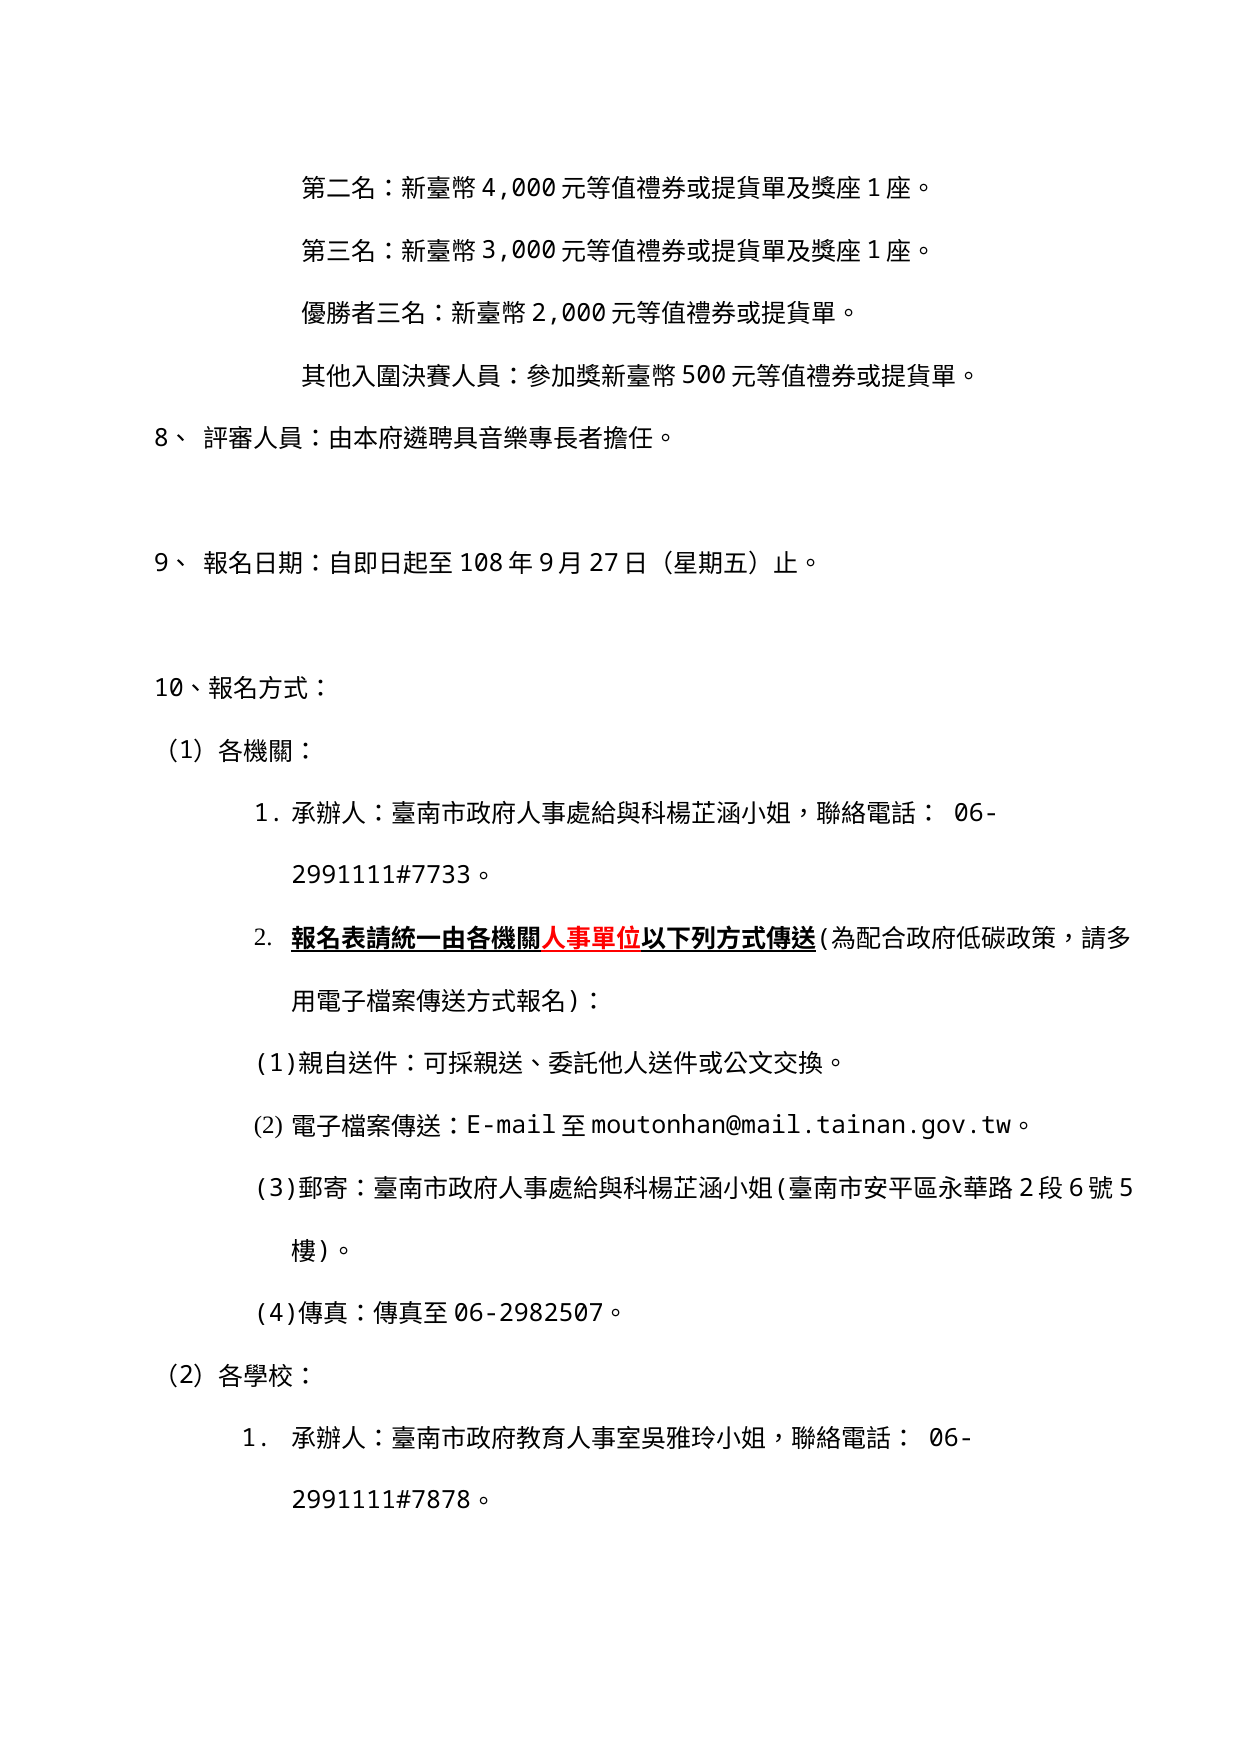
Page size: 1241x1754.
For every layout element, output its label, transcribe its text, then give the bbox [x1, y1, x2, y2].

text 第三名：新臺幣3,000元等值禮券或提貨單及獎座1座。 [301, 208, 1087, 270]
list 傳真：傳真至06-2982507。 [253, 1270, 1143, 1333]
text 優勝者三名：新臺幣2,000元等值禮券或提貨單。 [301, 270, 1087, 333]
text 第二名：新臺幣4,000元等值禮券或提貨單及獎座1座。 [301, 145, 1087, 208]
list 各機關： [153, 708, 1143, 770]
list 親自送件：可採親送、委託他人送件或公文交換。 [253, 1020, 1143, 1083]
list 承辦人：臺南市政府人事處給與科楊芷涵小姐，聯絡電話： 06-2991111#7733。 [253, 770, 1143, 895]
list 報名日期：自即日起至108年9月27日（星期五）止。 [153, 520, 1087, 583]
text 其他入圍決賽人員：參加獎新臺幣500元等值禮券或提貨單。 [301, 333, 1087, 395]
list 報名方式： [153, 645, 1087, 708]
list 電子檔案傳送：E-mail至moutonhan@mail.tainan.gov.tw。 [253, 1083, 1143, 1145]
list 評審人員：由本府遴聘具音樂專長者擔任。 [153, 395, 1087, 458]
list 各學校： [153, 1333, 1143, 1395]
list 承辦人：臺南市政府教育人事室吳雅玲小姐，聯絡電話： 06-2991111#7878。 [241, 1395, 1143, 1520]
list 報名表請統一由各機關人事單位以下列方式傳送(為配合政府低碳政策，請多用電子檔案傳送方式報名)： [253, 895, 1143, 1020]
list 郵寄：臺南市政府人事處給與科楊芷涵小姐(臺南市安平區永華路2段6號5樓)。 [253, 1145, 1143, 1270]
